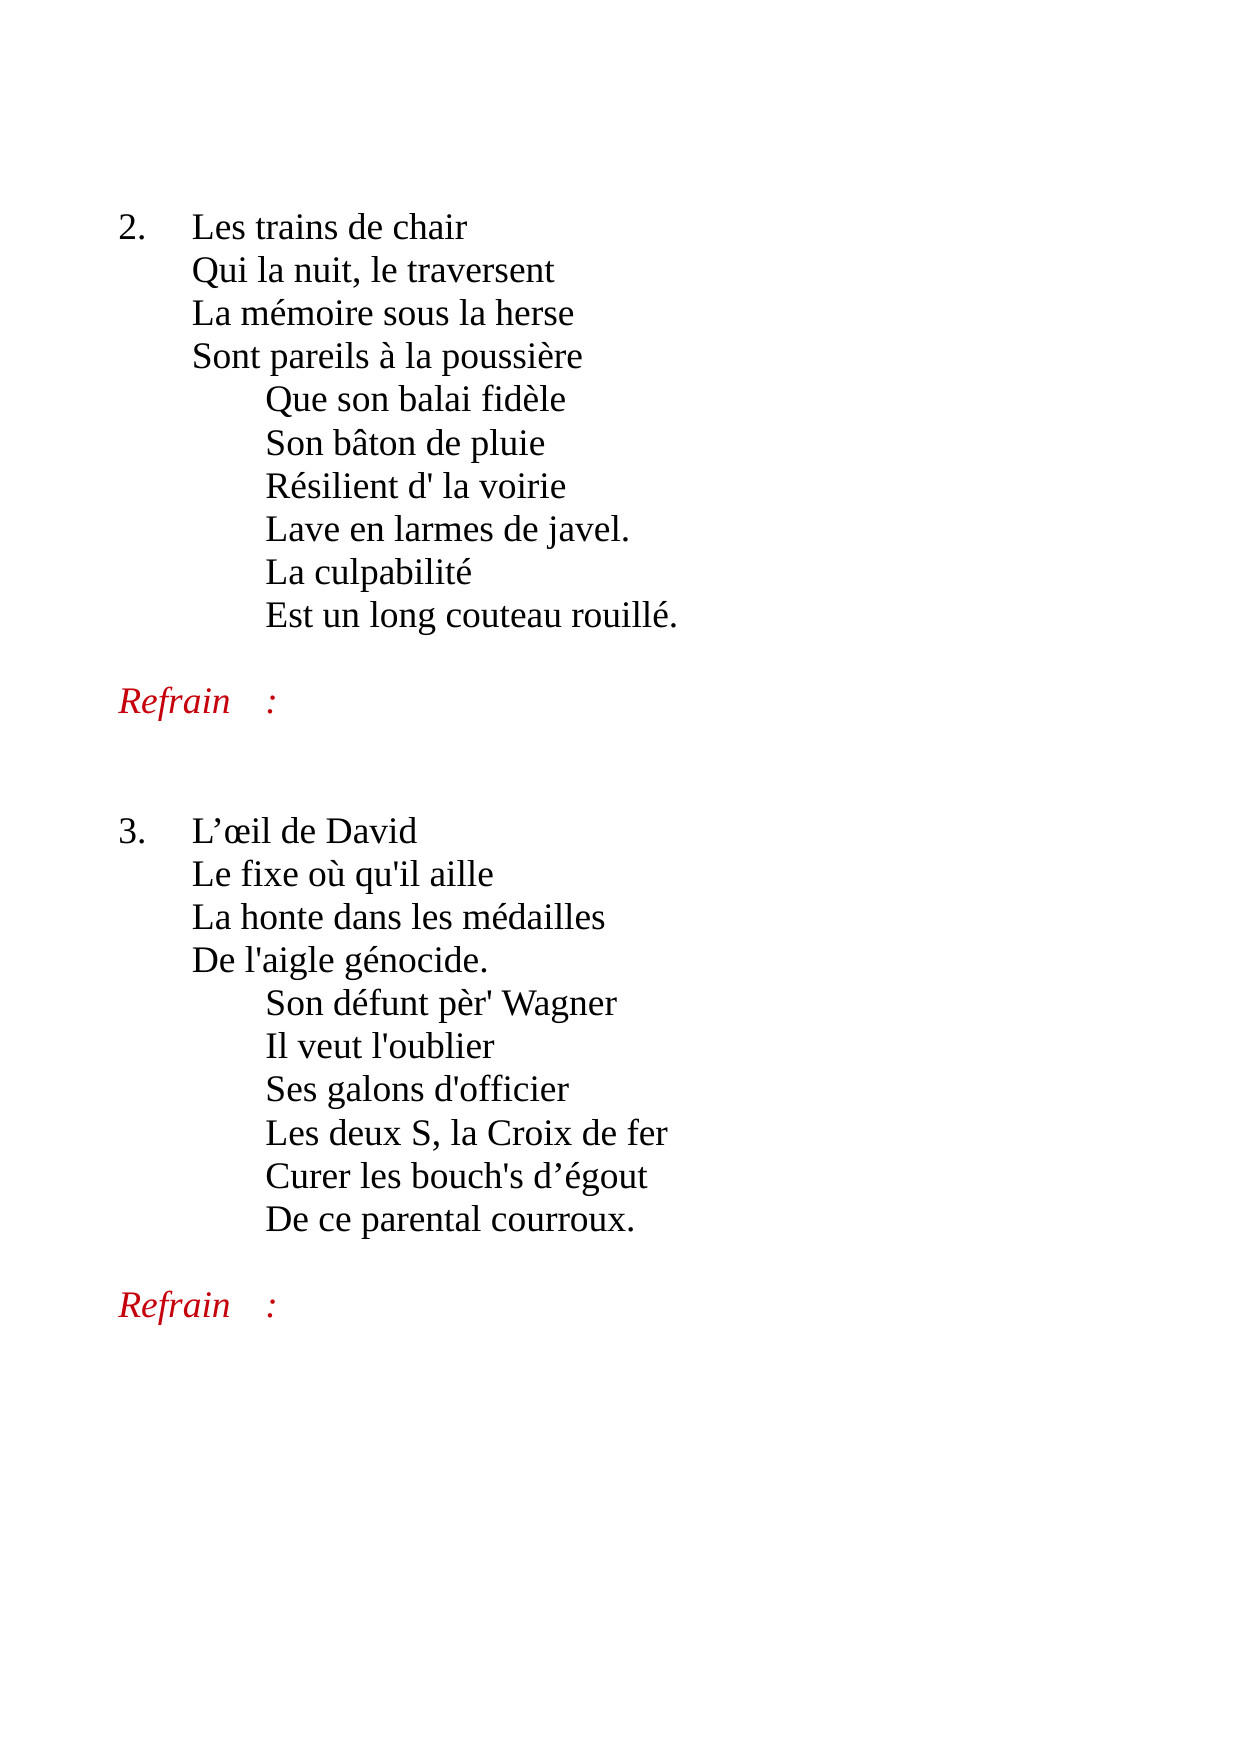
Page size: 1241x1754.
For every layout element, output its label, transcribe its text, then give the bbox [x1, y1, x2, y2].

text 2. Les trains de chair Qui la nuit, le traversent La mémoire sous la herse Sont pareils à la poussière Que son balai fidèle Son bâton de pluie Résilient d' la voirie Lave en larmes de javel. La culpabilité [118, 161, 1122, 592]
text Refrain : [118, 1282, 1122, 1326]
text Refrain : [118, 679, 1122, 722]
text 3. L’œil de David Le fixe où qu'il aille La honte dans les médailles De l'aigle génocide. [118, 765, 1122, 981]
text De ce parental courroux. [118, 1196, 1122, 1239]
text Est un long couteau rouillé. [118, 592, 1122, 636]
text Son défunt pèr' Wagner Il veut l'oublier Ses galons d'officier Les deux S, la Croix de fer Curer les bouch's d’égout [118, 981, 1122, 1196]
